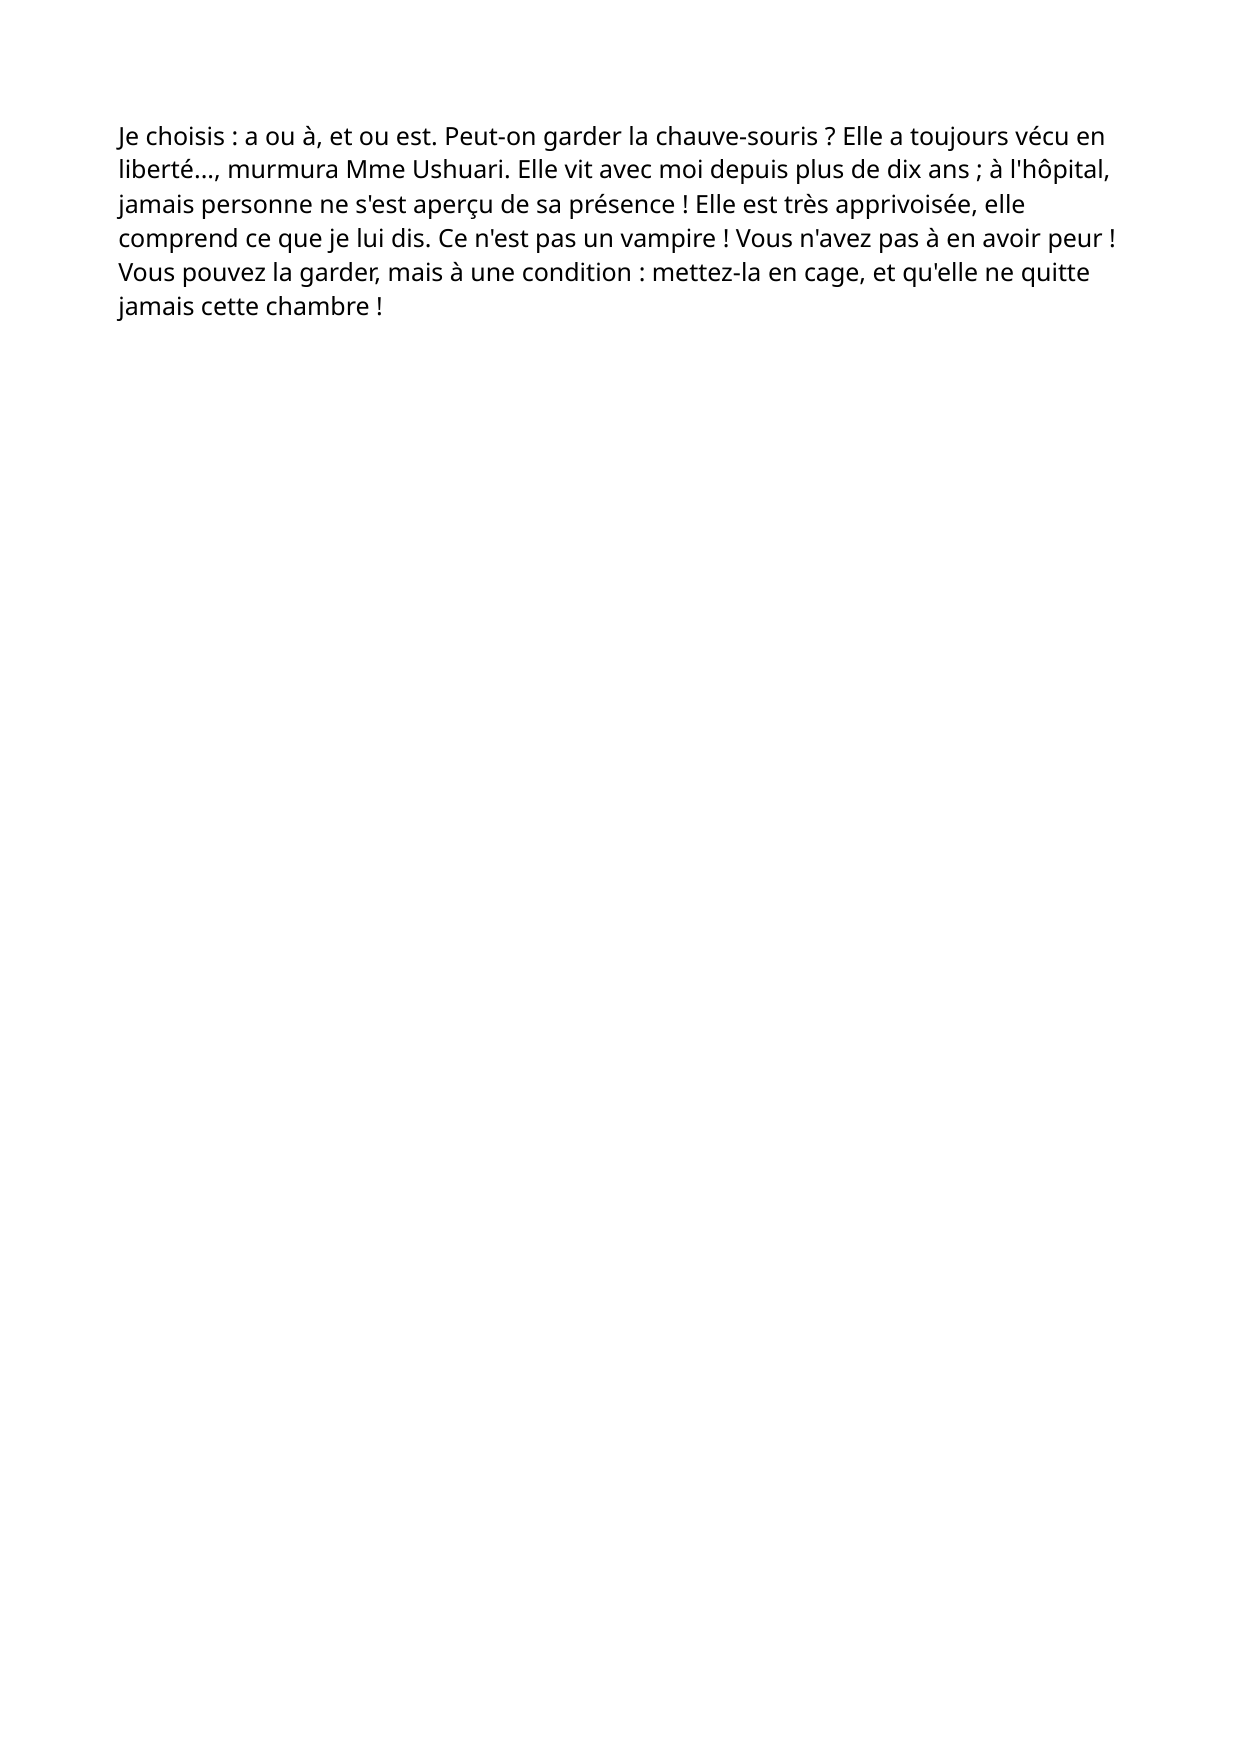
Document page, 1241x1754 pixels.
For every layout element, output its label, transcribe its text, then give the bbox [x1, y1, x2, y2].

text Je choisis : a ou à, et ou est. Peut-on garder la chauve-souris ? Elle a toujours vécu en liberté..., murmura Mme Ushuari. Elle vit avec moi depuis plus de dix ans ; à l'hôpital, jamais personne ne s'est aperçu de sa présence ! Elle est très apprivoisée, elle comprend ce que je lui dis. Ce n'est pas un vampire ! Vous n'avez pas à en avoir peur ! Vous pouvez la garder, mais à une condition : mettez-la en cage, et qu'elle ne quitte jamais cette chambre ! [118, 118, 1122, 322]
